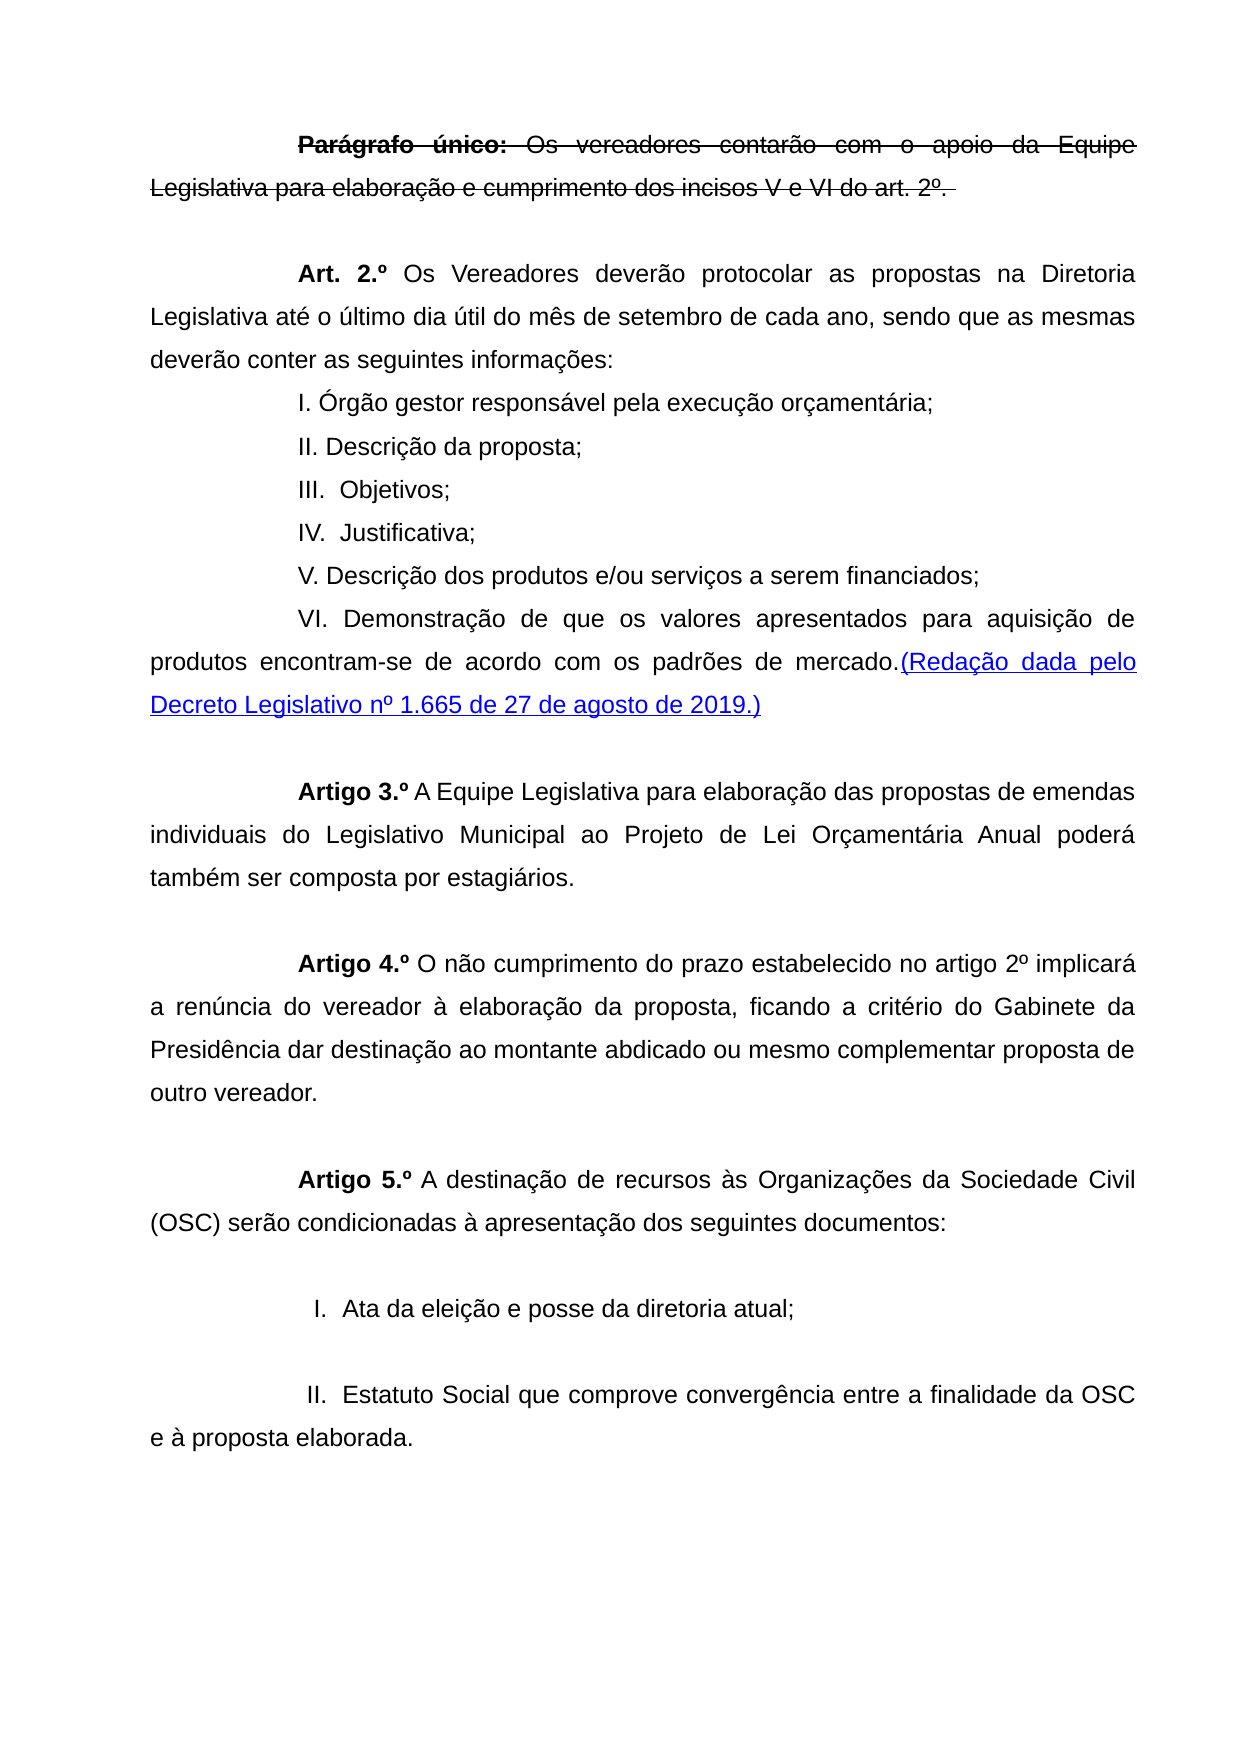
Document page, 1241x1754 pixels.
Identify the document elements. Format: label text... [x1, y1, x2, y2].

text Art. 2.º Os Vereadores deverão protocolar as propostas na Diretoria Legislativa até o último dia útil do mês de setembro de cada ano, sendo que as mesmas deverão conter as seguintes informações: [150, 259, 1137, 374]
text Artigo 3.º A Equipe Legislativa para elaboração das propostas de emendas individuais do Legislativo Municipal ao Projeto de Lei Orçamentária Anual poderá também ser composta por estagiários. [150, 777, 1137, 892]
list Estatuto Social que comprove convergência entre a finalidade da OSC e à proposta elaborada. [150, 1380, 1137, 1452]
text Parágrafo único: Os vereadores contarão com o apoio da Equipe Legislativa para elaboração e cumprimento dos incisos V e VI do art. 2º. [150, 130, 1137, 202]
text VI. Demonstração de que os valores apresentados para aquisição de produtos encontram-se de acordo com os padrões de mercado.(Redação dada pelo Decreto Legislativo nº 1.665 de 27 de agosto de 2019.) [150, 604, 1137, 719]
text III. Objetivos; [298, 475, 1137, 503]
text Artigo 4.º O não cumprimento do prazo estabelecido no artigo 2º implicará a renúncia do vereador à elaboração da proposta, ficando a critério do Gabinete da Presidência dar destinação ao montante abdicado ou mesmo complementar proposta de outro vereador. [150, 949, 1137, 1107]
text IV. Justificativa; [298, 518, 1137, 547]
list Ata da eleição e posse da diretoria atual; [150, 1294, 1137, 1323]
text Artigo 5.º A destinação de recursos às Organizações da Sociedade Civil (OSC) serão condicionadas à apresentação dos seguintes documentos: [150, 1165, 1137, 1237]
text I. Órgão gestor responsável pela execução orçamentária; [298, 388, 1137, 417]
text II. Descrição da proposta; [298, 432, 1137, 460]
text V. Descrição dos produtos e/ou serviços a serem financiados; [298, 561, 1137, 590]
